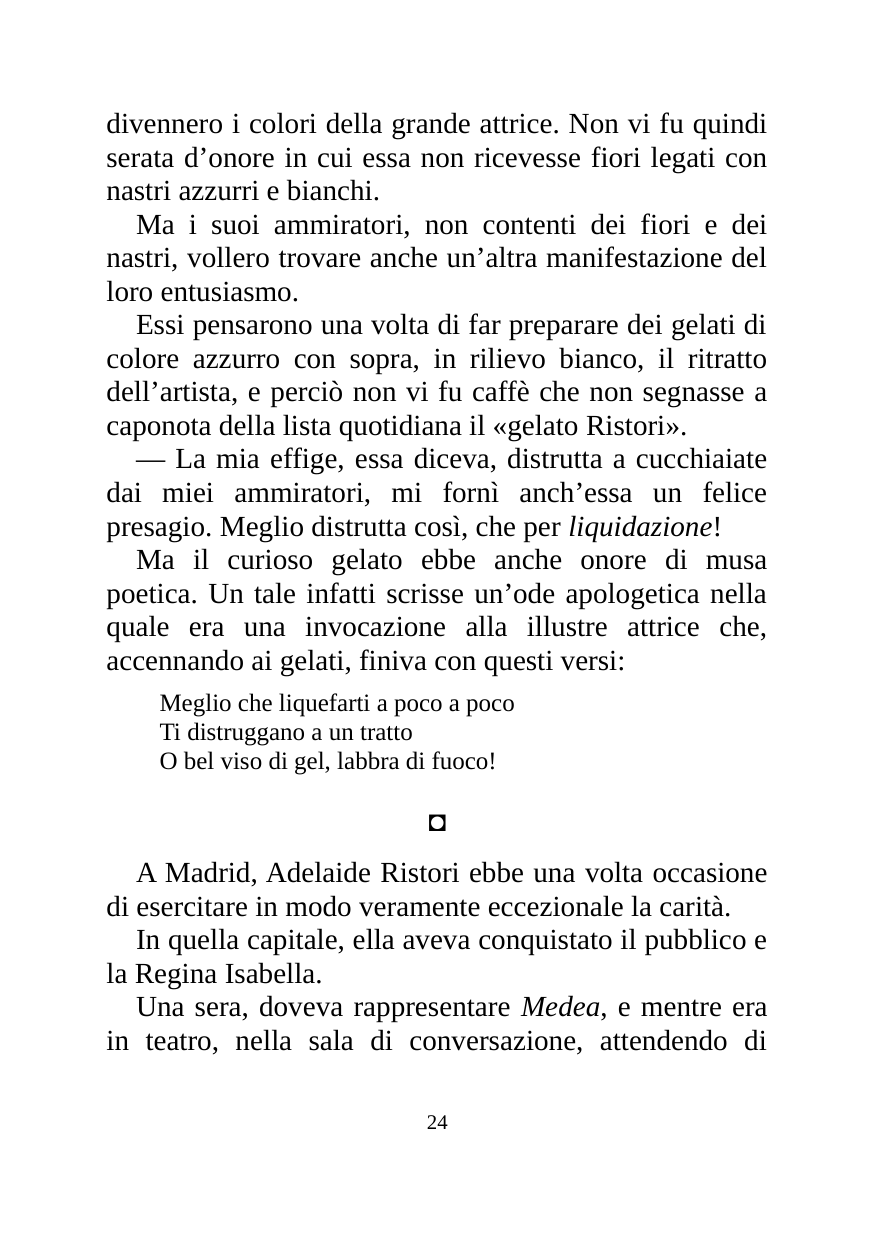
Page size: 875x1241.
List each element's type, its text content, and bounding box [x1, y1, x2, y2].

text Meglio che liquefarti a poco a poco Ti distruggano a un tratto O bel viso di gel, labbra di fuoco! [159, 688, 768, 774]
text In quella capitale, ella aveva conquistato il pubblico e la Regina Isabella. [106, 922, 768, 989]
text Ma il curioso gelato ebbe anche onore di musa poetica. Un tale infatti scrisse un’ode apologetica nella quale era una invocazione alla illustre attrice che, accennando ai gelati, finiva con questi versi: [106, 542, 768, 676]
text — La mia effige, essa diceva, distrutta a cucchiaiate dai miei ammiratori, mi fornì anch’essa un felice presagio. Meglio distrutta così, che per liquidazione! [106, 442, 768, 542]
text ◘ [106, 804, 768, 837]
text A Madrid, Adelaide Ristori ebbe una volta occasione di esercitare in modo veramente eccezionale la carità. [106, 855, 768, 922]
text Ma i suoi ammiratori, non contenti dei fiori e dei nastri, vollero trovare anche un’altra manifestazione del loro entusiasmo. [106, 207, 768, 307]
text Essi pensarono una volta di far preparare dei gelati di colore azzurro con sopra, in rilievo bianco, il ritratto dell’artista, e perciò non vi fu caffè che non segnasse a caponota della lista quotidiana il «gelato Ristori». [106, 307, 768, 442]
text Una sera, doveva rappresentare Medea, e mentre era in teatro, nella sala di conversazione, attendendo di [106, 989, 768, 1056]
text divennero i colori della grande attrice. Non vi fu quindi serata d’onore in cui essa non ricevesse fiori legati con nastri azzurri e bianchi. [106, 106, 768, 207]
